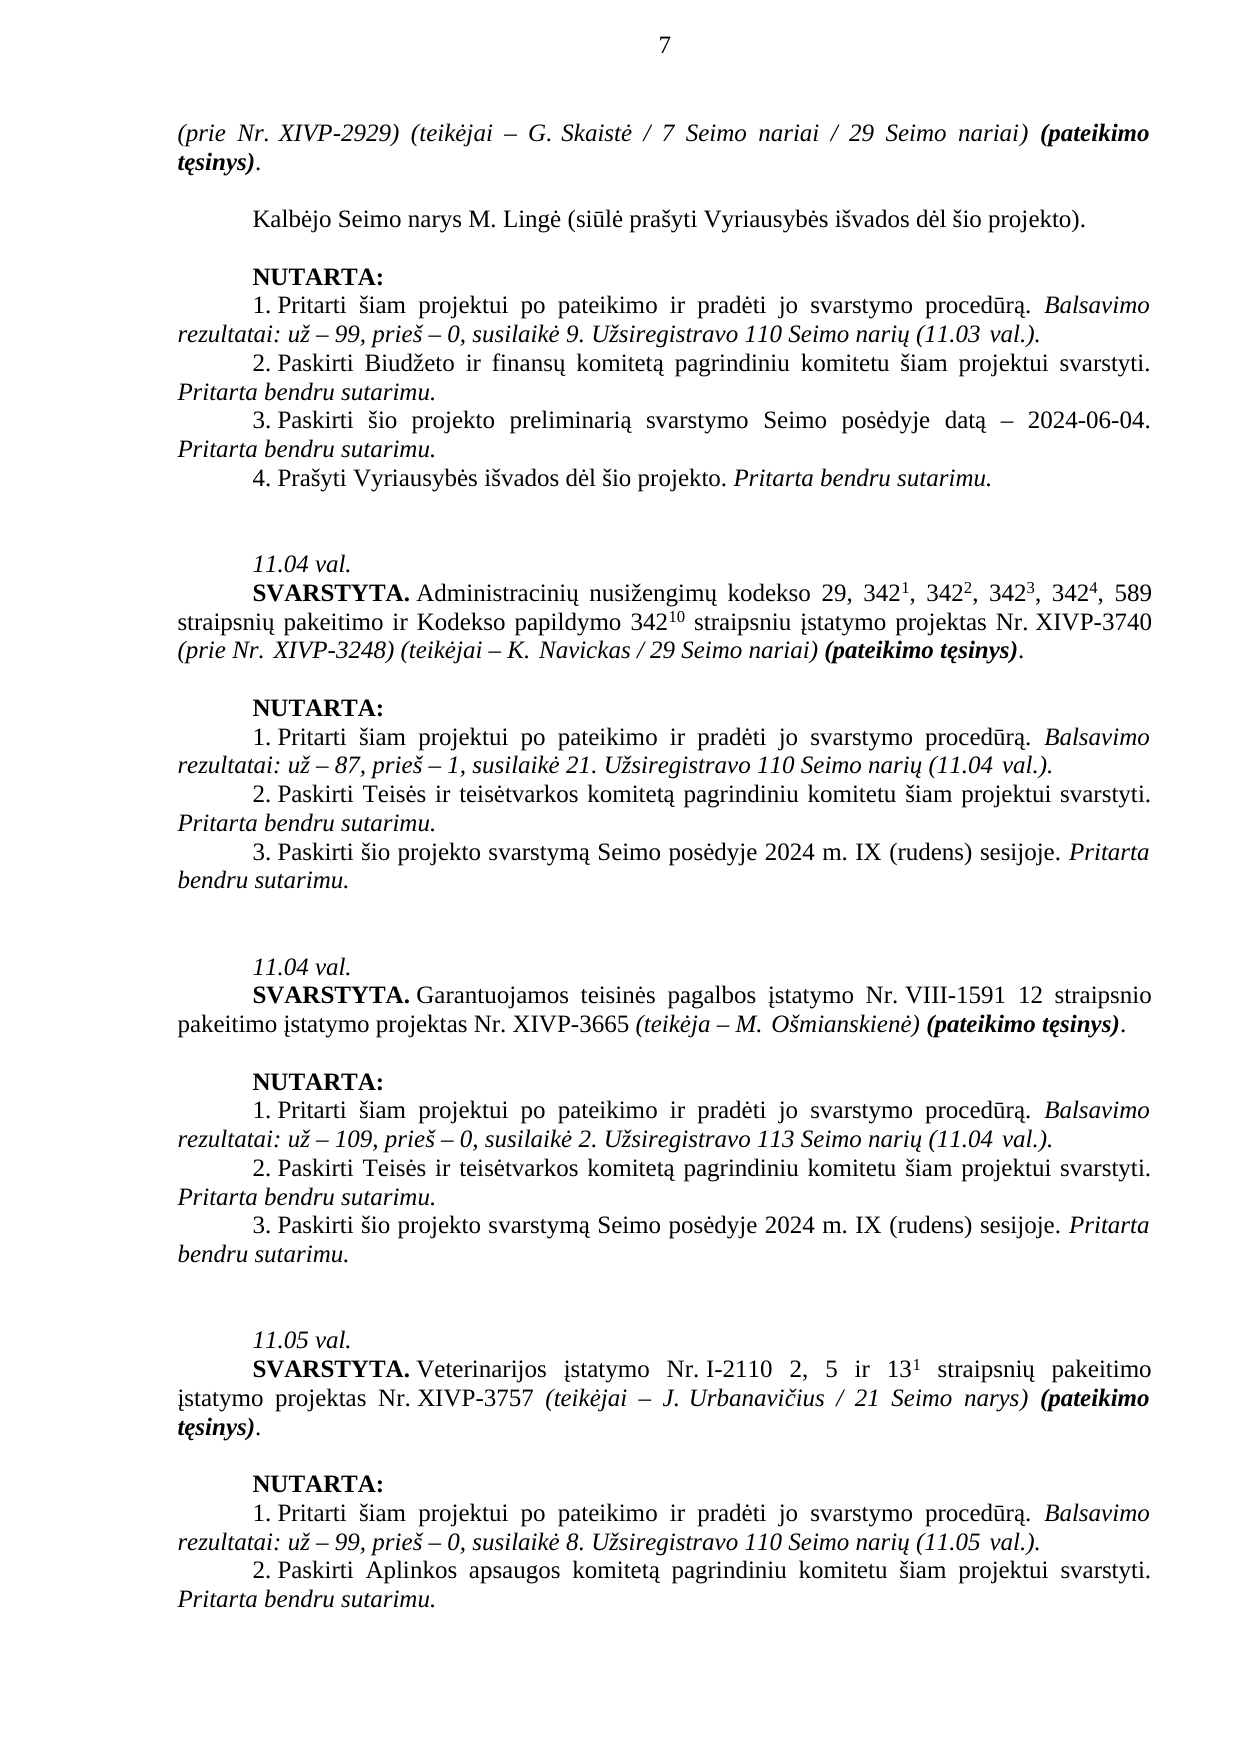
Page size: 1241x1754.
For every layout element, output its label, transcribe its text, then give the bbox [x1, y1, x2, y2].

text NUTARTA: [177, 693, 1152, 722]
text SVARSTYTA. Administracinių nusižengimų kodekso 29, 3421, 3422, 3423, 3424, 589 straipsnių pakeitimo ir Kodekso papildymo 34210 straipsniu įstatymo projektas Nr. XIVP-3740 (prie Nr. XIVP-3248) (teikėjai – K. Navickas / 29 Seimo nariai) (pateikimo tęsinys). [177, 578, 1152, 664]
text 2. Paskirti Biudžeto ir finansų komitetą pagrindiniu komitetu šiam projektui svarstyti. Pritarta bendru sutarimu. [177, 348, 1152, 406]
text 1. Pritarti šiam projektui po pateikimo ir pradėti jo svarstymo procedūrą. Balsavimo rezultatai: už – 109, prieš – 0, susilaikė 2. Užsiregistravo 113 Seimo narių (11.04 val.). [177, 1096, 1152, 1153]
text 3. Paskirti šio projekto preliminarią svarstymo Seimo posėdyje datą – 2024-06-04. Pritarta bendru sutarimu. [177, 406, 1152, 463]
text 11.04 val. [177, 952, 1152, 981]
text 11.05 val. [177, 1326, 1152, 1354]
text 3. Paskirti šio projekto svarstymą Seimo posėdyje 2024 m. IX (rudens) sesijoje. Pritarta bendru sutarimu. [177, 1211, 1152, 1268]
text 1. Pritarti šiam projektui po pateikimo ir pradėti jo svarstymo procedūrą. Balsavimo rezultatai: už – 87, prieš – 1, susilaikė 21. Užsiregistravo 110 Seimo narių (11.04 val.). [177, 722, 1152, 779]
text (prie Nr. XIVP-2929) (teikėjai – G. Skaistė / 7 Seimo nariai / 29 Seimo nariai) (pateikimo tęsinys). [177, 118, 1152, 176]
text Kalbėjo Seimo narys M. Lingė (siūlė prašyti Vyriausybės išvados dėl šio projekto). [177, 204, 1152, 233]
text 4. Prašyti Vyriausybės išvados dėl šio projekto. Pritarta bendru sutarimu. [177, 463, 1152, 492]
text NUTARTA: [177, 1067, 1152, 1096]
text 1. Pritarti šiam projektui po pateikimo ir pradėti jo svarstymo procedūrą. Balsavimo rezultatai: už – 99, prieš – 0, susilaikė 8. Užsiregistravo 110 Seimo narių (11.05 val.). [177, 1498, 1152, 1556]
text 3. Paskirti šio projekto svarstymą Seimo posėdyje 2024 m. IX (rudens) sesijoje. Pritarta bendru sutarimu. [177, 837, 1152, 894]
text 2. Paskirti Teisės ir teisėtvarkos komitetą pagrindiniu komitetu šiam projektui svarstyti. Pritarta bendru sutarimu. [177, 779, 1152, 837]
text SVARSTYTA. Veterinarijos įstatymo Nr. I-2110 2, 5 ir 131 straipsnių pakeitimo įstatymo projektas Nr. XIVP-3757 (teikėjai – J. Urbanavičius / 21 Seimo narys) (pateikimo tęsinys). [177, 1354, 1152, 1441]
text NUTARTA: [177, 1469, 1152, 1498]
text 11.04 val. [177, 549, 1152, 578]
text 2. Paskirti Aplinkos apsaugos komitetą pagrindiniu komitetu šiam projektui svarstyti. Pritarta bendru sutarimu. [177, 1556, 1152, 1613]
text 1. Pritarti šiam projektui po pateikimo ir pradėti jo svarstymo procedūrą. Balsavimo rezultatai: už – 99, prieš – 0, susilaikė 9. Užsiregistravo 110 Seimo narių (11.03 val.). [177, 291, 1152, 348]
text NUTARTA: [177, 262, 1152, 291]
text 2. Paskirti Teisės ir teisėtvarkos komitetą pagrindiniu komitetu šiam projektui svarstyti. Pritarta bendru sutarimu. [177, 1153, 1152, 1211]
text SVARSTYTA. Garantuojamos teisinės pagalbos įstatymo Nr. VIII-1591 12 straipsnio pakeitimo įstatymo projektas Nr. XIVP-3665 (teikėja – M. Ošmianskienė) (pateikimo tęsinys). [177, 981, 1152, 1038]
